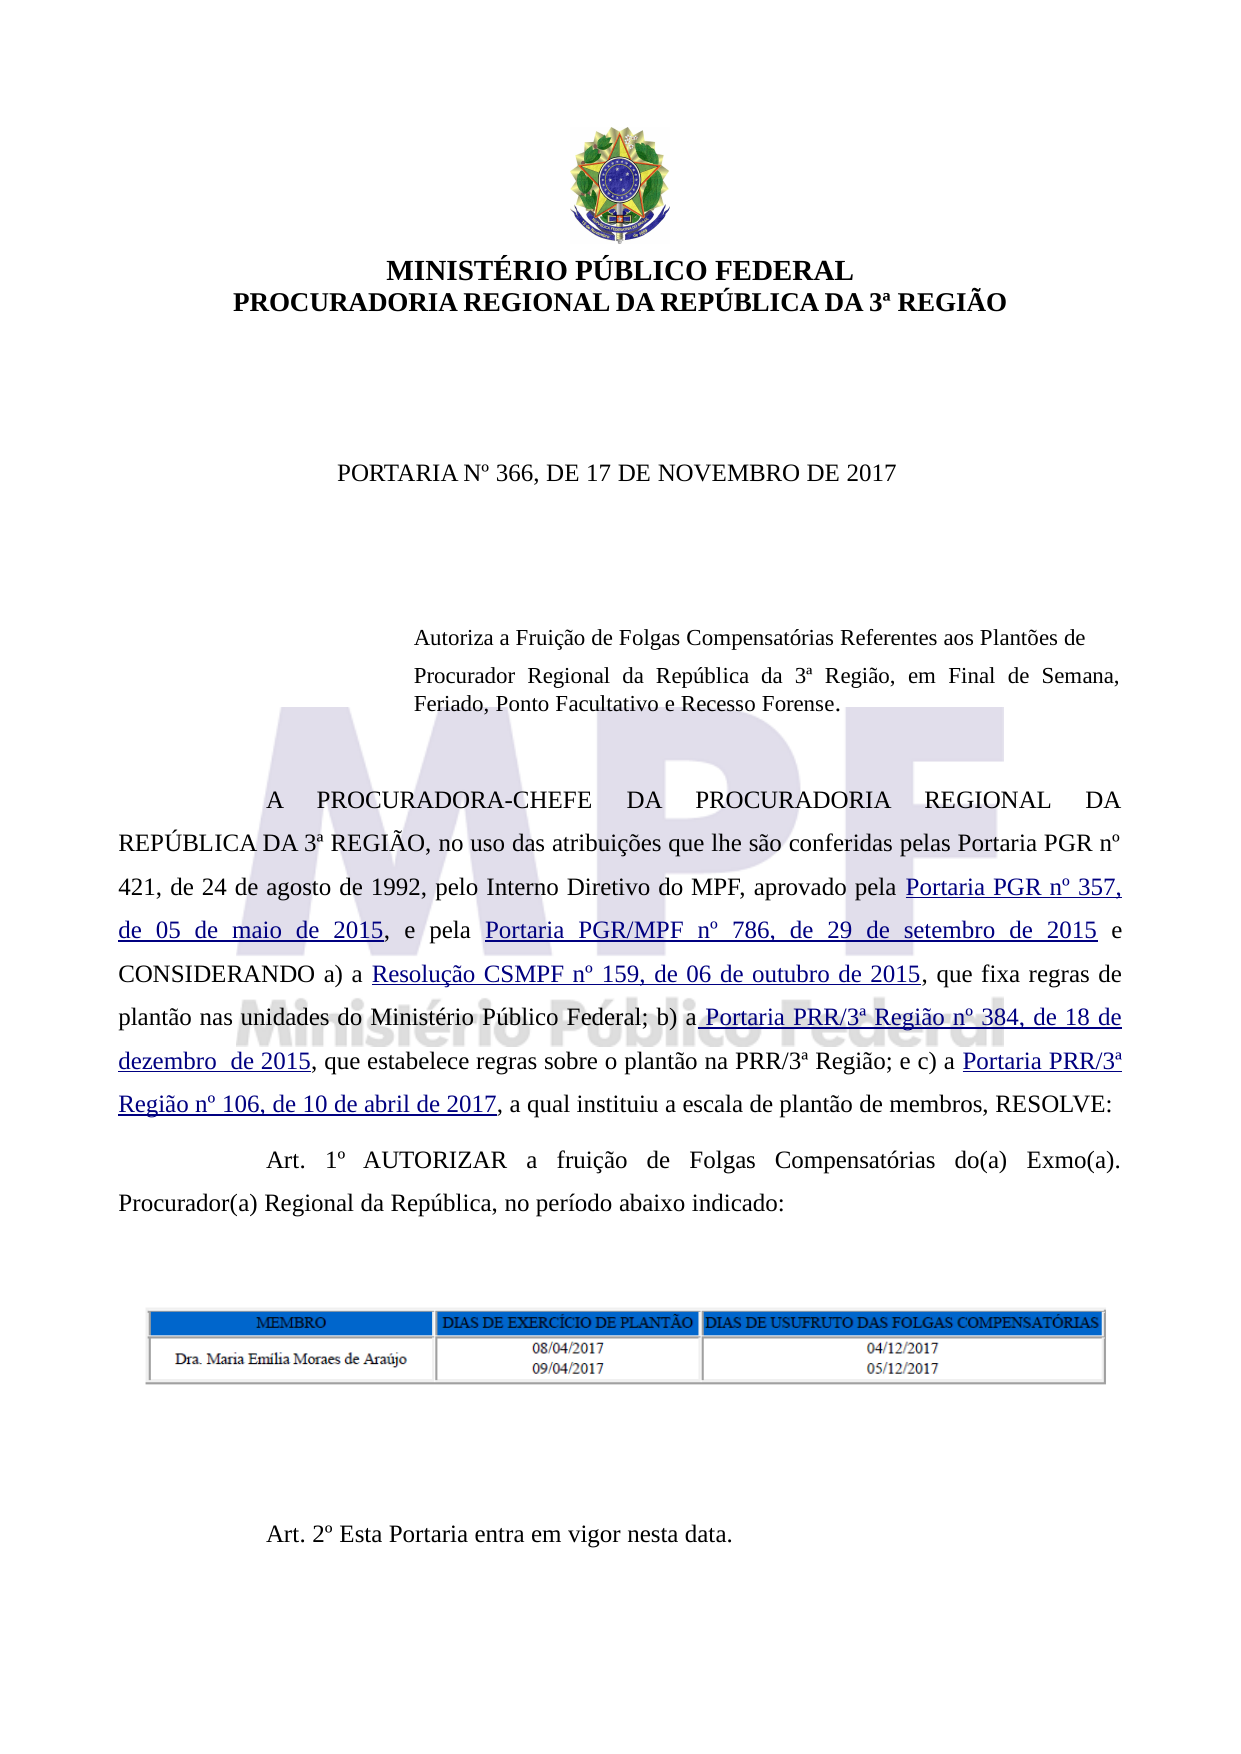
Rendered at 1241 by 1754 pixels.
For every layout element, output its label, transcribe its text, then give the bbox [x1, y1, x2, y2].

text PORTARIA Nº 366, DE 17 DE NOVEMBRO DE 2017 [118, 457, 1122, 487]
text A PROCURADORA-CHEFE DA PROCURADORIA REGIONAL DA REPÚBLICA DA 3ª REGIÃO, no uso das atribuições que lhe são conferidas pelas Portaria PGR nº 421, de 24 de agosto de 1992, pelo Interno Diretivo do MPF, aprovado pela Portaria PGR nº 357, de 05 de maio de 2015, e pela Portaria PGR/MPF nº 786, de 29 de setembro de 2015 e CONSIDERANDO a) a Resolução CSMPF nº 159, de 06 de outubro de 2015, que fixa regras de plantão nas unidades do Ministério Público Federal; b) a Portaria PRR/3ª Região nº 384, de 18 de dezembro de 2015, que estabelece regras sobre o plantão na PRR/3ª Região; e c) a Portaria PRR/3ª Região nº 106, de 10 de abril de 2017, a qual instituiu a escala de plantão de membros, RESOLVE: [118, 784, 1122, 1118]
text Autoriza a Fruição de Folgas Compensatórias Referentes aos Plantões de [413, 623, 1122, 650]
picture [118, 1298, 1123, 1394]
text Art. 2º Esta Portaria entra em vigor nesta data. [118, 1519, 1122, 1548]
picture [236, 707, 1004, 784]
text Art. 1º AUTORIZAR a fruição de Folgas Compensatórias do(a) Exmo(a). Procurador(a) Regional da República, no período abaixo indicado: [118, 1144, 1122, 1217]
text Procurador Regional da República da 3ª Região, em Final de Semana, Feriado, Ponto Facultativo e Recesso Forense. [413, 662, 1122, 717]
